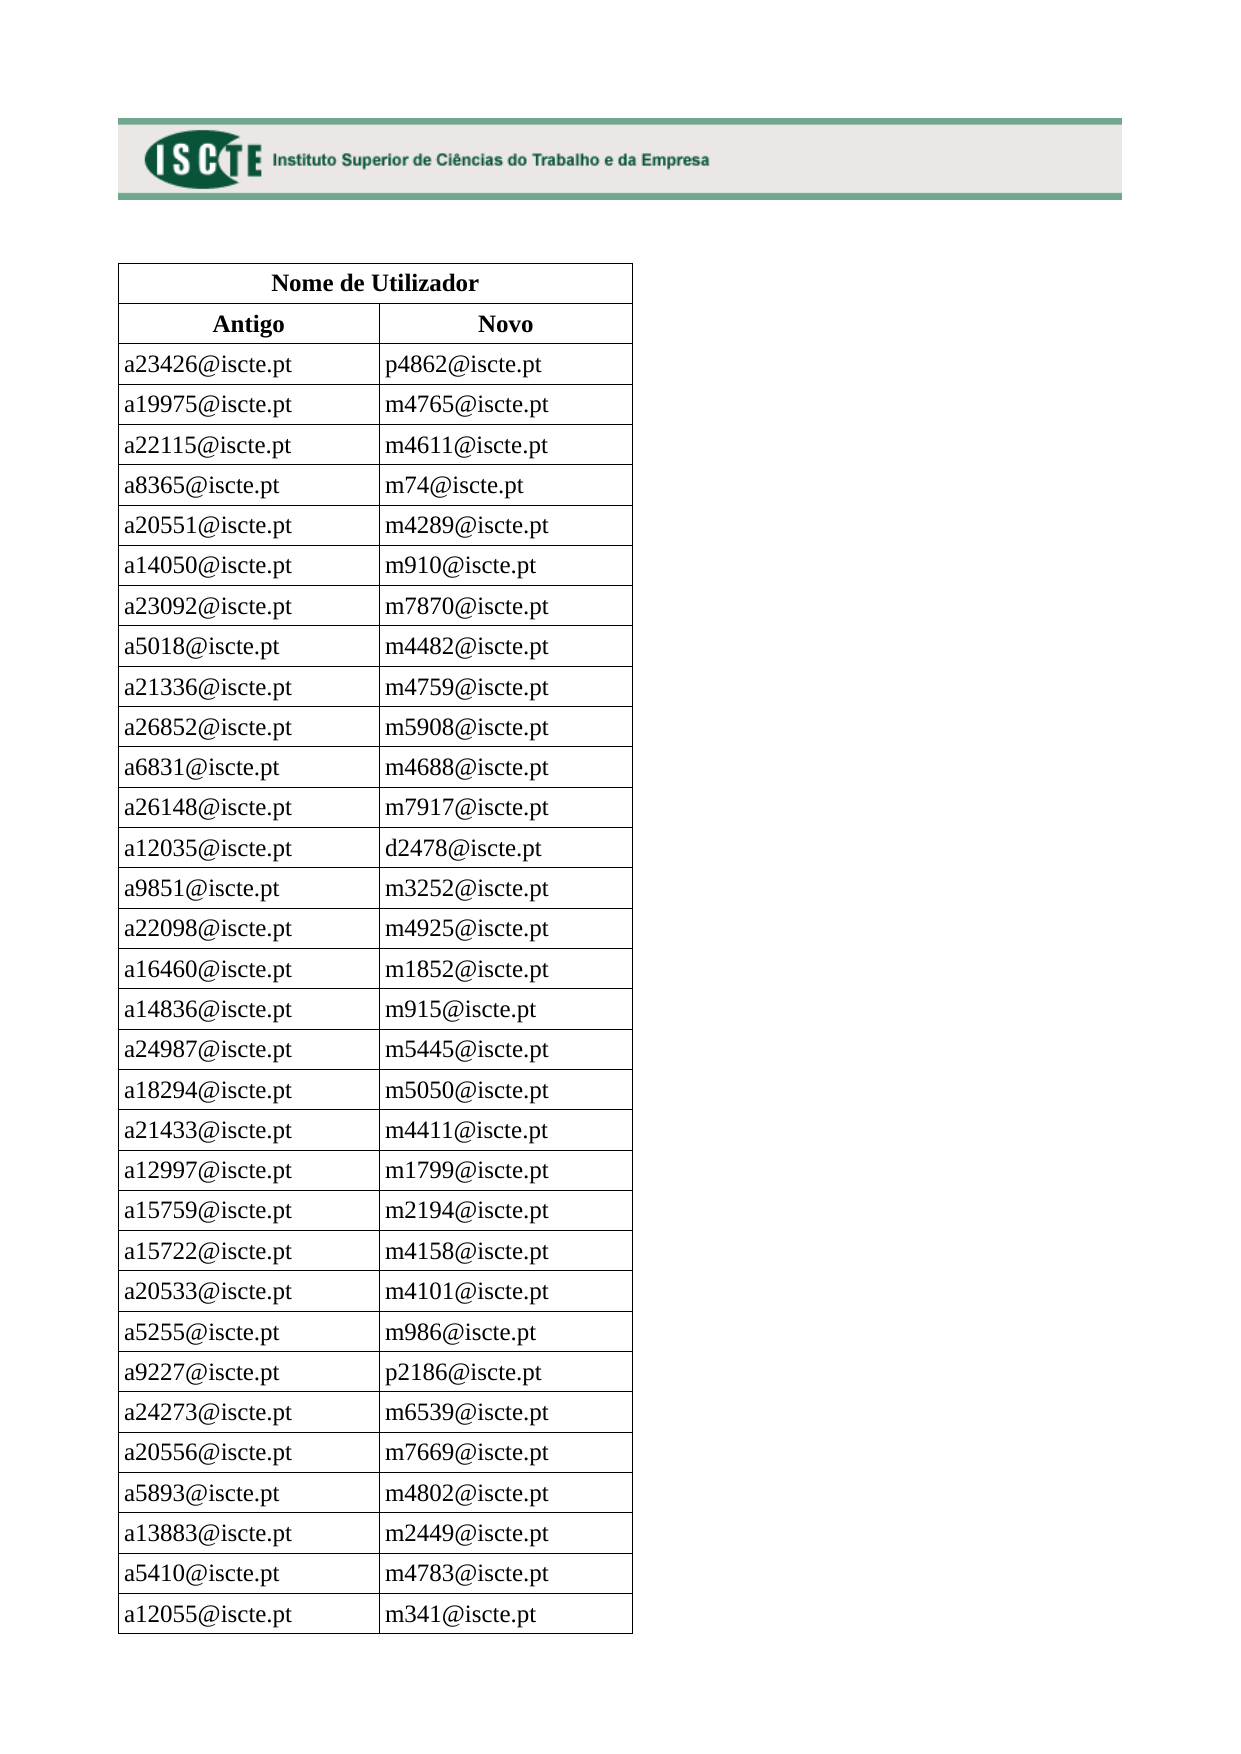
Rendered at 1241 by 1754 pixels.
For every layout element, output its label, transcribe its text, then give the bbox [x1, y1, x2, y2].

table_cell m4611@iscte.pt [380, 425, 632, 464]
table_cell m4101@iscte.pt [380, 1271, 632, 1311]
table_cell a14050@iscte.pt [119, 546, 379, 585]
table_cell a12055@iscte.pt [119, 1594, 379, 1633]
table_cell m4783@iscte.pt [380, 1554, 632, 1593]
table_cell a9851@iscte.pt [119, 868, 379, 908]
table_cell a20556@iscte.pt [119, 1433, 379, 1472]
table_cell a22115@iscte.pt [119, 425, 379, 464]
table_cell m4411@iscte.pt [380, 1110, 632, 1149]
table_cell m6539@iscte.pt [380, 1392, 632, 1432]
table_cell m7917@iscte.pt [380, 788, 632, 827]
table_cell m7870@iscte.pt [380, 586, 632, 625]
table_cell a5255@iscte.pt [119, 1312, 379, 1351]
table_cell a12997@iscte.pt [119, 1151, 379, 1190]
table_cell a12035@iscte.pt [119, 828, 379, 867]
table_cell a14836@iscte.pt [119, 989, 379, 1028]
table_cell a5410@iscte.pt [119, 1554, 379, 1593]
table_cell m4802@iscte.pt [380, 1473, 632, 1512]
table_cell m910@iscte.pt [380, 546, 632, 585]
table_cell m5445@iscte.pt [380, 1030, 632, 1069]
table_cell Novo [380, 304, 632, 343]
table_cell d2478@iscte.pt [380, 828, 632, 867]
table_cell m7669@iscte.pt [380, 1433, 632, 1472]
table_cell a19975@iscte.pt [119, 385, 379, 424]
table_cell a13883@iscte.pt [119, 1513, 379, 1553]
table_cell a26148@iscte.pt [119, 788, 379, 827]
table_cell m5908@iscte.pt [380, 707, 632, 746]
table_cell m2449@iscte.pt [380, 1513, 632, 1553]
table_cell a15722@iscte.pt [119, 1231, 379, 1270]
table_cell m3252@iscte.pt [380, 868, 632, 908]
table_cell a22098@iscte.pt [119, 909, 379, 948]
table_cell m4759@iscte.pt [380, 667, 632, 706]
table_header Nome de Utilizador [119, 264, 632, 303]
table_cell a21433@iscte.pt [119, 1110, 379, 1149]
table_cell a20533@iscte.pt [119, 1271, 379, 1311]
table_cell a6831@iscte.pt [119, 747, 379, 787]
table_cell m5050@iscte.pt [380, 1070, 632, 1109]
table_cell p2186@iscte.pt [380, 1352, 632, 1391]
table_cell m915@iscte.pt [380, 989, 632, 1028]
table_cell m1852@iscte.pt [380, 949, 632, 988]
table_cell a23426@iscte.pt [119, 344, 379, 383]
table_cell a15759@iscte.pt [119, 1191, 379, 1230]
table_cell m341@iscte.pt [380, 1594, 632, 1633]
table_cell m986@iscte.pt [380, 1312, 632, 1351]
table_cell a21336@iscte.pt [119, 667, 379, 706]
table_cell a16460@iscte.pt [119, 949, 379, 988]
table_cell m1799@iscte.pt [380, 1151, 632, 1190]
table_cell a23092@iscte.pt [119, 586, 379, 625]
table_cell a24987@iscte.pt [119, 1030, 379, 1069]
table_cell m4925@iscte.pt [380, 909, 632, 948]
table_cell a8365@iscte.pt [119, 465, 379, 504]
table_cell a18294@iscte.pt [119, 1070, 379, 1109]
table_cell a24273@iscte.pt [119, 1392, 379, 1432]
table_cell m4688@iscte.pt [380, 747, 632, 787]
table_cell m2194@iscte.pt [380, 1191, 632, 1230]
table_cell a9227@iscte.pt [119, 1352, 379, 1391]
table_cell a5018@iscte.pt [119, 626, 379, 666]
table_cell m74@iscte.pt [380, 465, 632, 504]
table_cell a5893@iscte.pt [119, 1473, 379, 1512]
table_cell m4158@iscte.pt [380, 1231, 632, 1270]
picture [118, 118, 1122, 200]
table_cell Antigo [119, 304, 379, 343]
table_cell p4862@iscte.pt [380, 344, 632, 383]
table_cell m4482@iscte.pt [380, 626, 632, 666]
table_cell m4289@iscte.pt [380, 506, 632, 545]
table_cell a20551@iscte.pt [119, 506, 379, 545]
table_cell a26852@iscte.pt [119, 707, 379, 746]
table_cell m4765@iscte.pt [380, 385, 632, 424]
